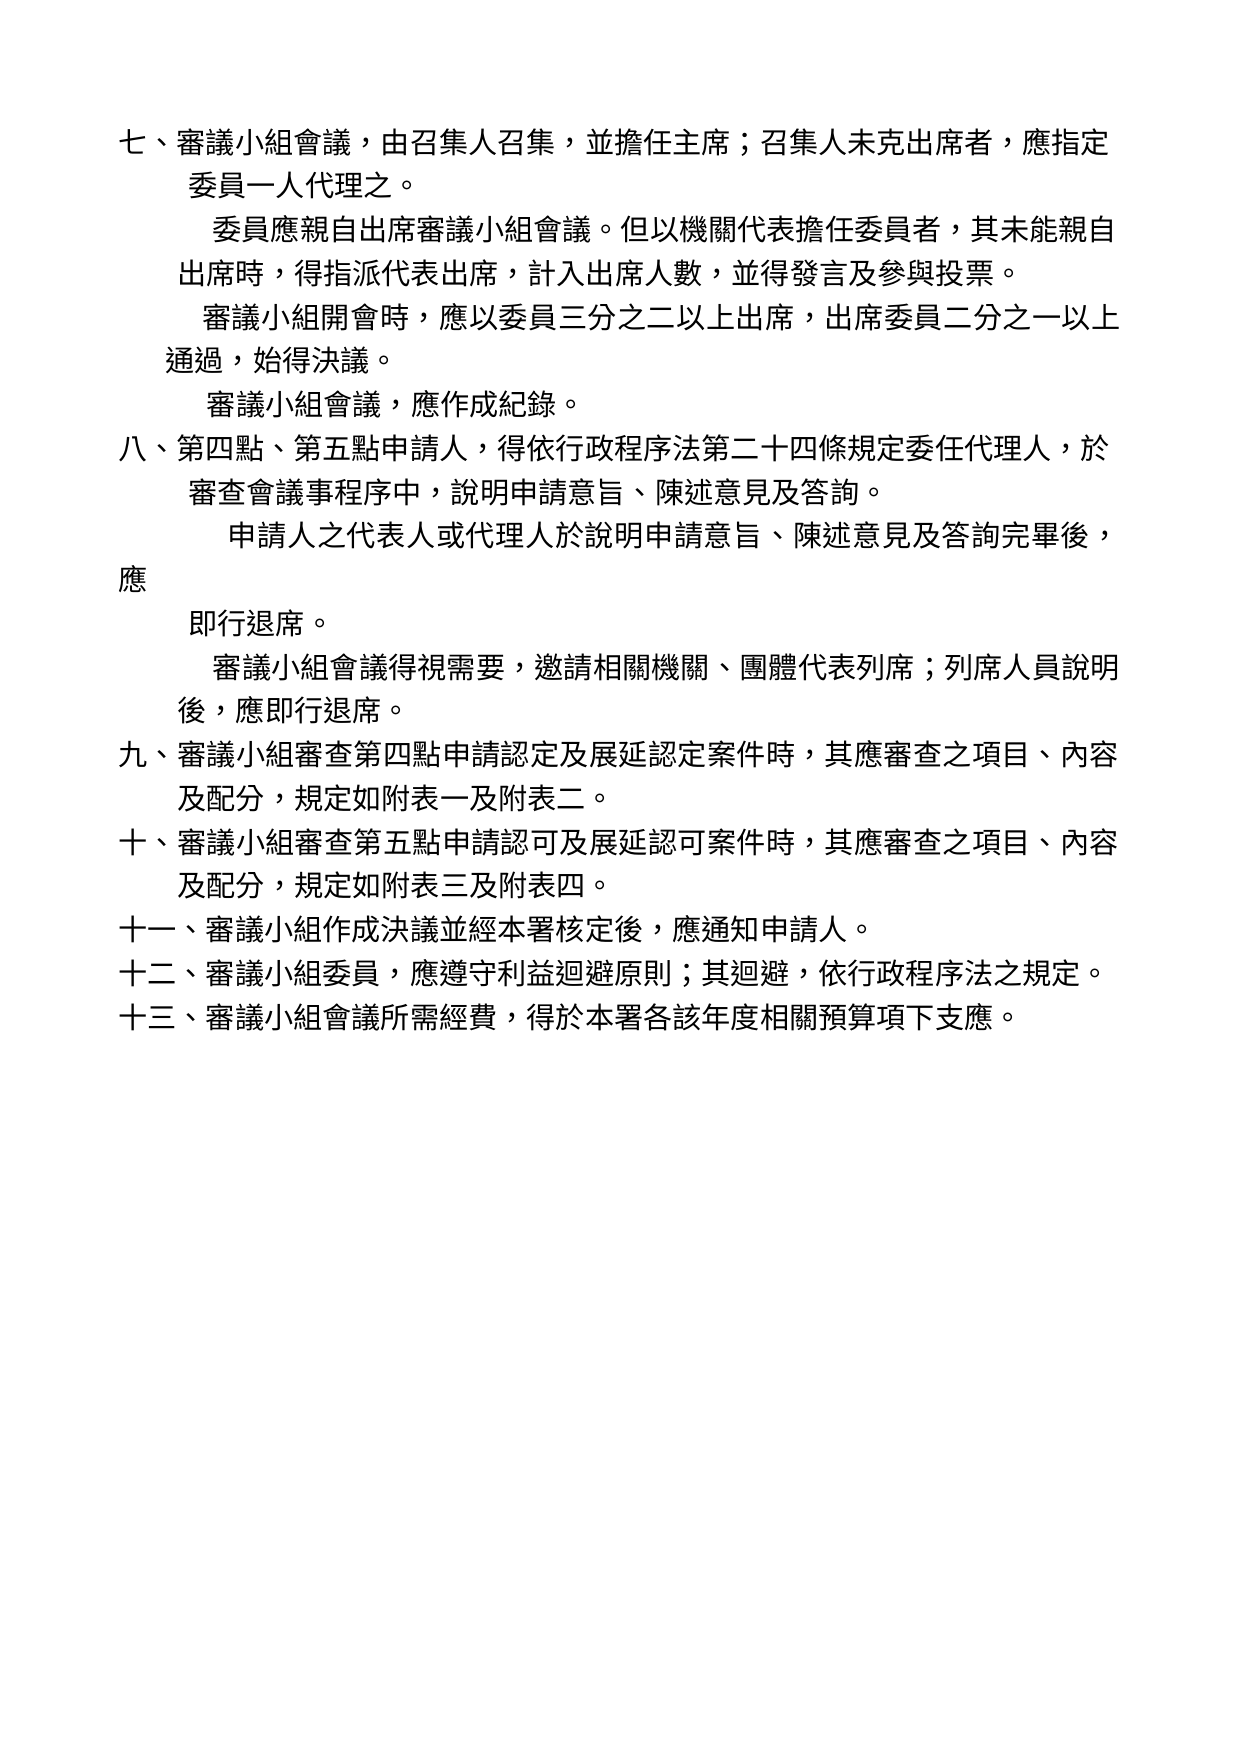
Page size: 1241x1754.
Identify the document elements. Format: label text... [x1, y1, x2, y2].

text 出席時，得指派代表出席，計入出席人數，並得發言及參與投票。 [165, 249, 1122, 293]
text 委員應親自出席審議小組會議。但以機關代表擔任委員者，其未能親自 [165, 206, 1122, 249]
text 十三、審議小組會議所需經費，得於本署各該年度相關預算項下支應。 [118, 993, 1122, 1037]
text 十、審議小組審查第五點申請認可及展延認可案件時，其應審查之項目、內容及配分，規定如附表三及附表四。 [118, 818, 1122, 906]
text 審議小組會議得視需要，邀請相關機關、團體代表列席；列席人員說明後，應即行退席。 [177, 643, 1122, 731]
text 十二、審議小組委員，應遵守利益迴避原則；其迴避，依行政程序法之規定。 [118, 949, 1122, 993]
text 七、審議小組會議，由召集人召集，並擔任主席；召集人未克出席者，應指定 [118, 118, 1122, 162]
text 八、第四點、第五點申請人，得依行政程序法第二十四條規定委任代理人，於 [118, 424, 1122, 468]
text 即行退席。 [118, 599, 1122, 643]
text 審議小組開會時，應以委員三分之二以上出席，出席委員二分之一以上通過，始得決議。 [165, 293, 1122, 381]
text 委員一人代理之。 [118, 162, 1122, 206]
text 審議小組會議，應作成紀錄。 [118, 381, 1122, 424]
text 九、審議小組審查第四點申請認定及展延認定案件時，其應審查之項目、內容及配分，規定如附表一及附表二。 [118, 731, 1122, 818]
text 十一、審議小組作成決議並經本署核定後，應通知申請人。 [118, 906, 1122, 949]
text 申請人之代表人或代理人於說明申請意旨、陳述意見及答詢完畢後，應 [118, 512, 1122, 599]
text 審查會議事程序中，說明申請意旨、陳述意見及答詢。 [118, 468, 1122, 512]
